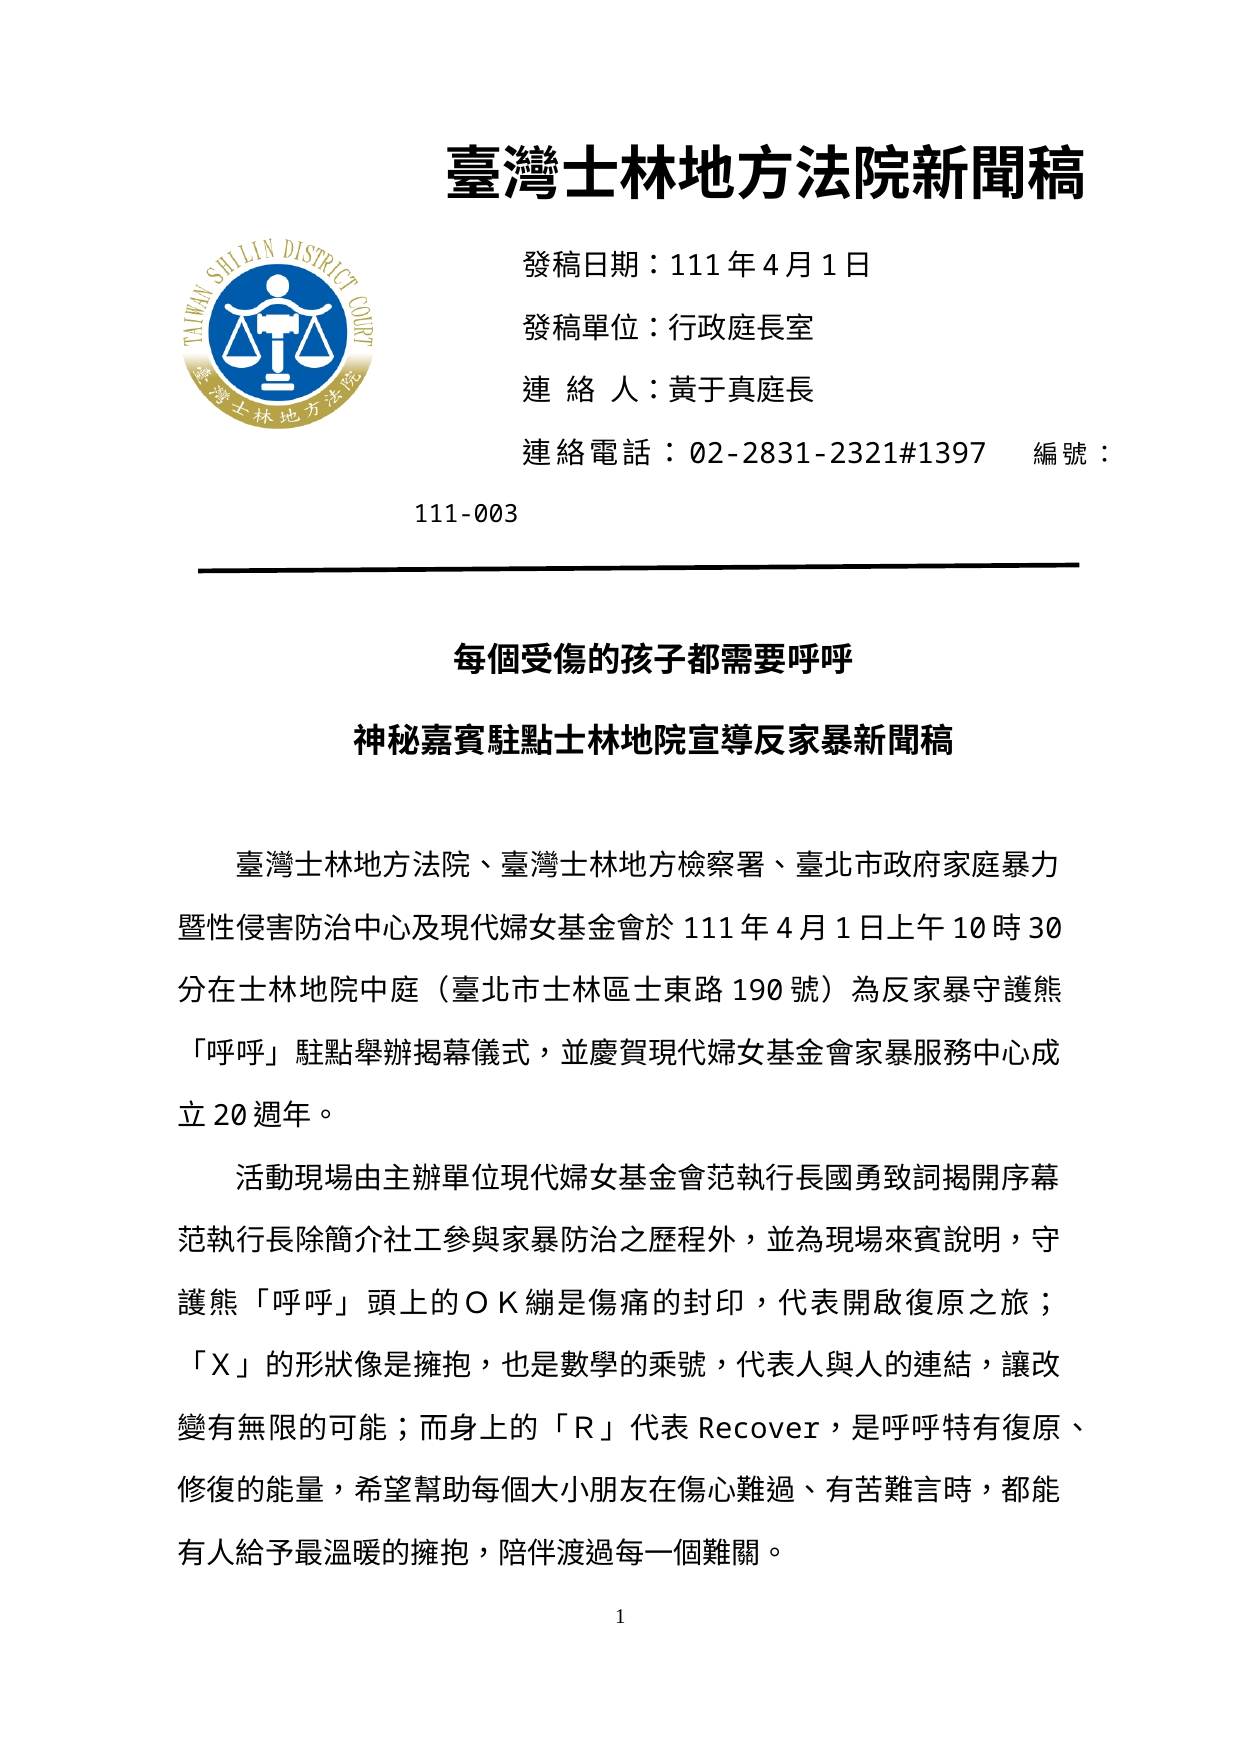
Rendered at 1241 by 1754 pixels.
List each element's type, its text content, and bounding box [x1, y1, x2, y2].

table_header [161, 96, 410, 534]
text 神秘嘉賓駐點士林地院宣導反家暴新聞稿 [177, 696, 1063, 759]
text 每個受傷的孩子都需要呼呼 [177, 615, 1063, 677]
table_header 臺灣士林地方法院新聞稿 發稿日期：111年4月1日 發稿單位：行政庭長室 連 絡 人：黃于真庭長 連絡電話：02-2831-2321#1397 編號：111-003 [410, 96, 1120, 534]
text 活動現場由主辦單位現代婦女基金會范執行長國勇致詞揭開序幕，范執行長除簡介社工參與家暴防治之歷程外，並為現場來賓說明，守護熊「呼呼」頭上的ＯＫ繃是傷痛的封印，代表開啟復原之旅；「Ｘ」的形狀像是擁抱，也是數學的乘號，代表人與人的連結，讓改變有無限的可能；而身上的「Ｒ」代表Recover，是呼呼特有復原、修復的能量，希望幫助每個大小朋友在傷心難過、有苦難言時，都能有人給予最溫暖的擁抱，陪伴渡過每一個難關。 [177, 1134, 1063, 1571]
text 臺灣士林地方法院、臺灣士林地方檢察署、臺北市政府家庭暴力暨性侵害防治中心及現代婦女基金會於111年4月1日上午10時30分在士林地院中庭（臺北市士林區士東路190號）為反家暴守護熊「呼呼」駐點舉辦揭幕儀式，並慶賀現代婦女基金會家暴服務中心成立20週年。 [177, 821, 1063, 1134]
